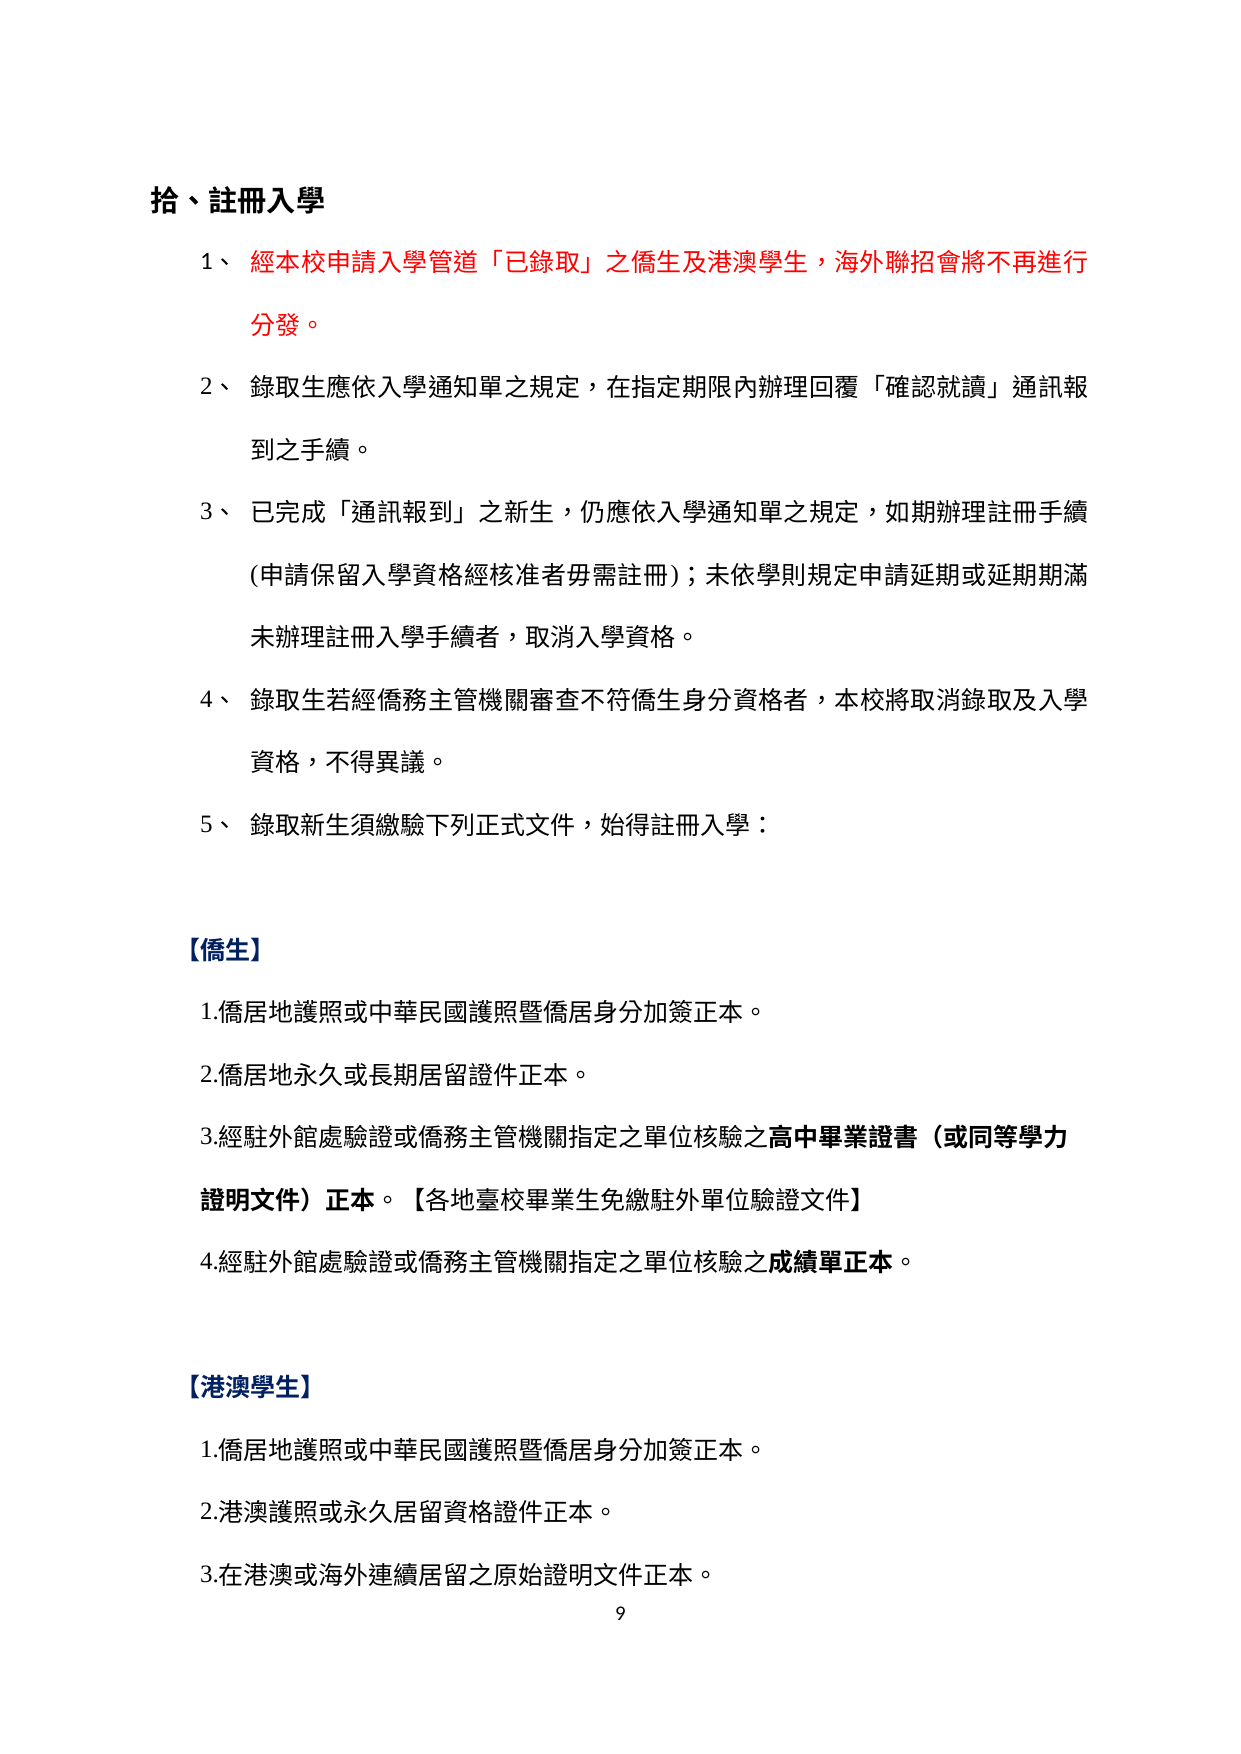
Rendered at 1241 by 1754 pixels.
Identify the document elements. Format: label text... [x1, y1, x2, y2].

list 已完成「通訊報到」之新生，仍應依入學通知單之規定，如期辦理註冊手續(申請保留入學資格經核准者毋需註冊)；未依學則規定申請延期或延期期滿未辦理註冊入學手續者，取消入學資格。 [200, 469, 1090, 657]
text 2.港澳護照或永久居留資格證件正本。 [200, 1469, 1090, 1532]
text 3.在港澳或海外連續居留之原始證明文件正本。 [200, 1532, 1090, 1594]
list 錄取新生須繳驗下列正式文件，始得註冊入學： [200, 782, 1090, 844]
text 1.僑居地護照或中華民國護照暨僑居身分加簽正本。 [200, 969, 1090, 1032]
text 1.僑居地護照或中華民國護照暨僑居身分加簽正本。 [200, 1407, 1090, 1469]
text 【港澳學生】 [175, 1344, 1090, 1407]
list 經本校申請入學管道「已錄取」之僑生及港澳學生，海外聯招會將不再進行分發。 [200, 219, 1090, 344]
text 【僑生】 [175, 907, 1090, 969]
text 拾、註冊入學 [150, 157, 1090, 219]
list 錄取生應依入學通知單之規定，在指定期限內辦理回覆「確認就讀」通訊報到之手續。 [200, 344, 1090, 469]
text 3.經駐外館處驗證或僑務主管機關指定之單位核驗之高中畢業證書（或同等學力證明文件）正本。【各地臺校畢業生免繳駐外單位驗證文件】 [200, 1094, 1090, 1219]
text 2.僑居地永久或長期居留證件正本。 [200, 1032, 1090, 1094]
list 錄取生若經僑務主管機關審查不符僑生身分資格者，本校將取消錄取及入學資格，不得異議。 [200, 657, 1090, 782]
text 4.經駐外館處驗證或僑務主管機關指定之單位核驗之成績單正本。 [200, 1219, 1090, 1282]
